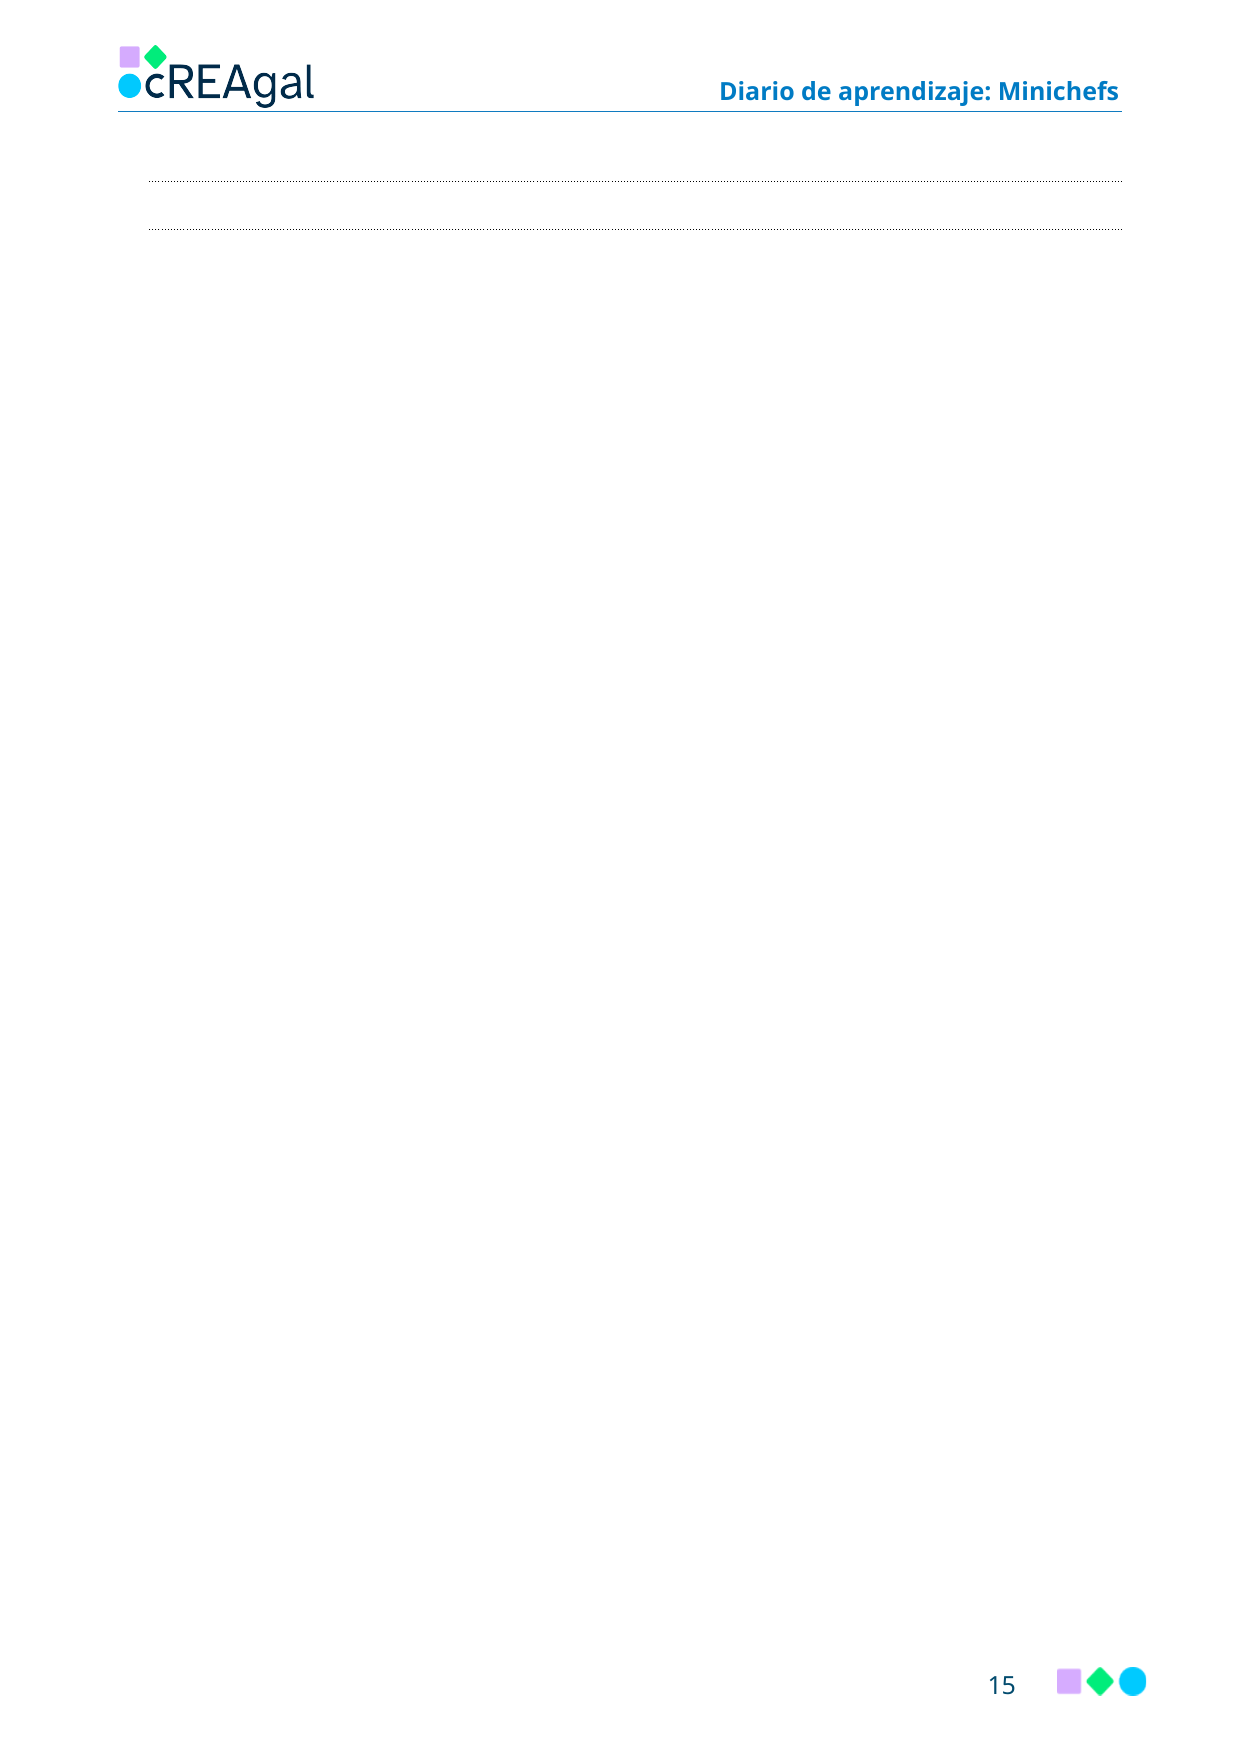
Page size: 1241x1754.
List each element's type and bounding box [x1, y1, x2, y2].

picture [1136, 1684, 1147, 1696]
table_cell [148, 135, 1122, 182]
picture [118, 45, 314, 108]
picture [1137, 1667, 1147, 1678]
picture [1057, 1667, 1130, 1696]
table_cell [148, 183, 1122, 230]
